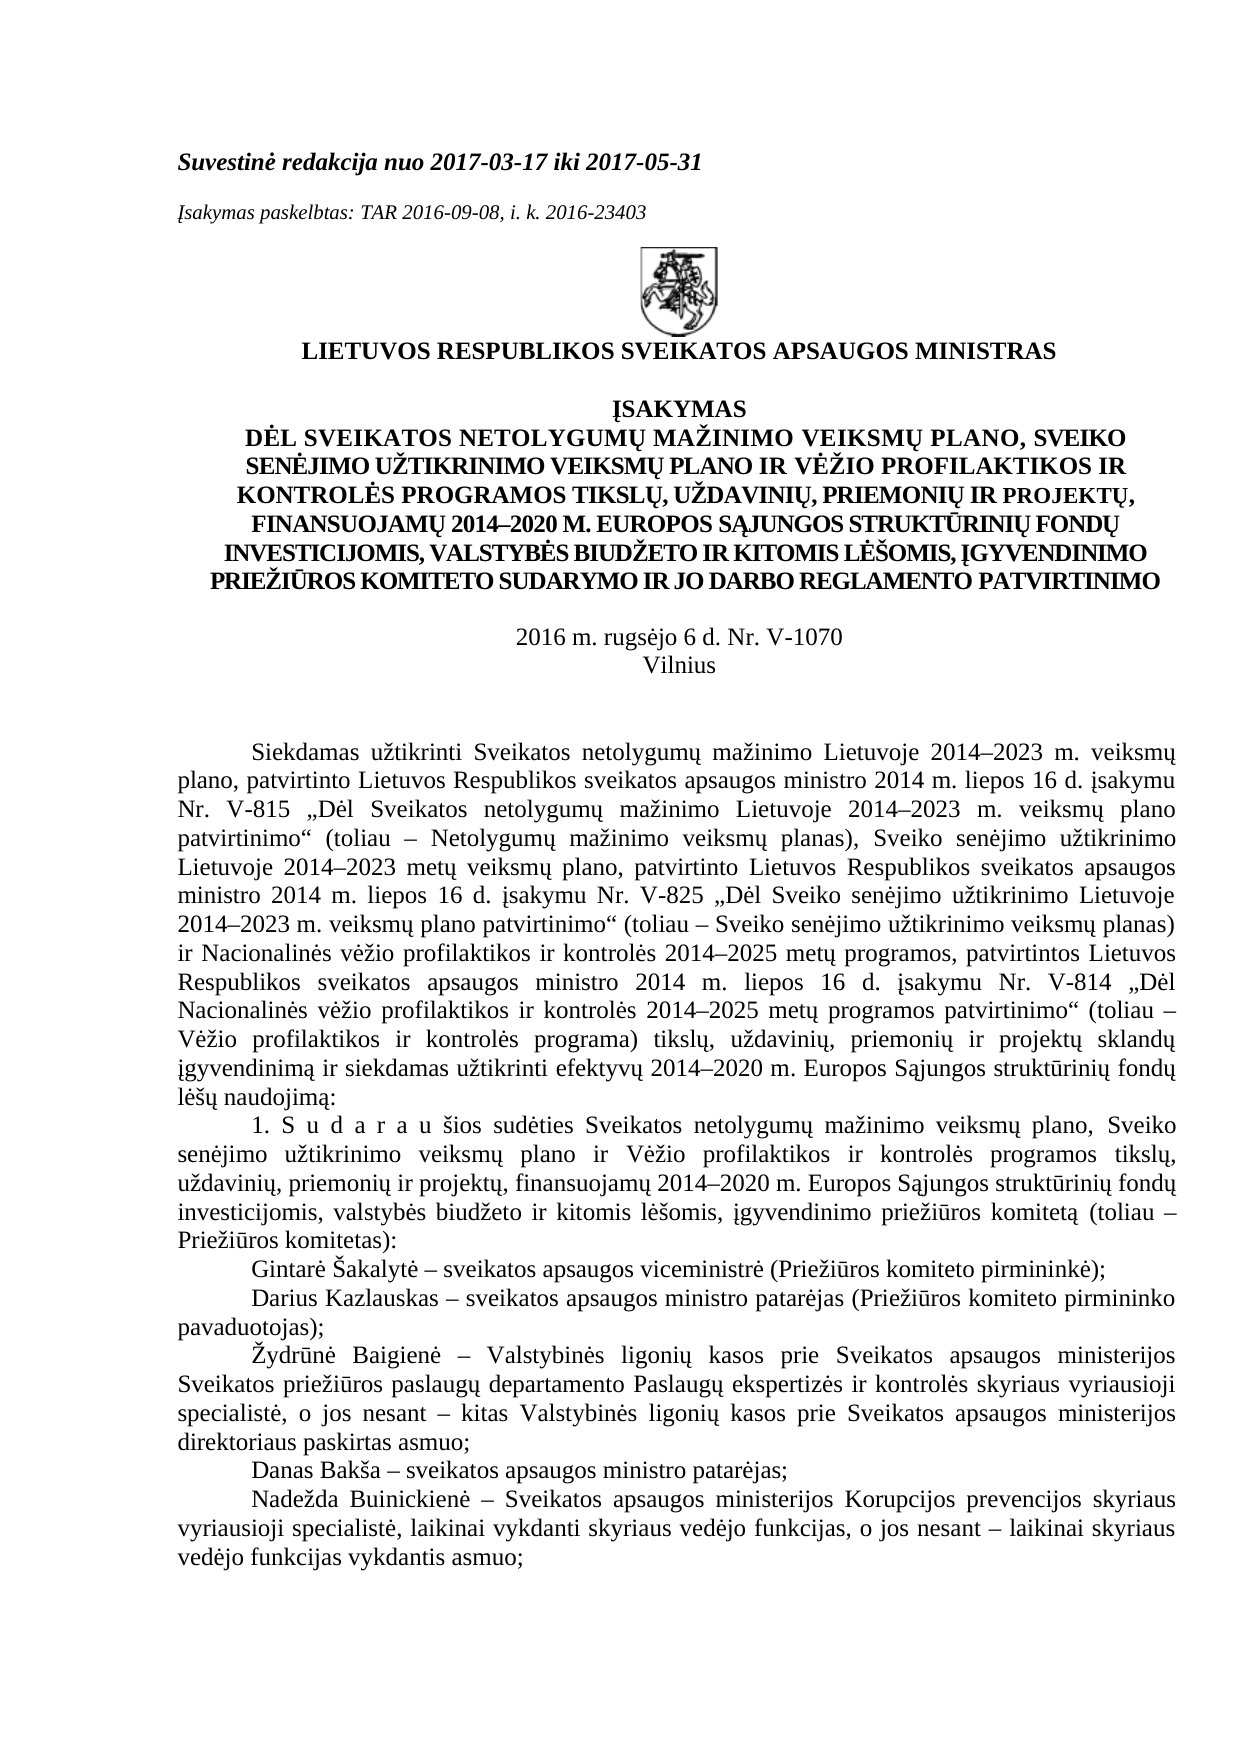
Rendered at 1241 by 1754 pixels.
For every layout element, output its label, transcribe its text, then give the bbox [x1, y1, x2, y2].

text Nadežda Buinickienė – Sveikatos apsaugos ministerijos Korupcijos prevencijos skyriaus vyriausioji specialistė, laikinai vykdanti skyriaus vedėjo funkcijas, o jos nesant – laikinai skyriaus vedėjo funkcijas vykdantis asmuo; [177, 1484, 1177, 1570]
text Darius Kazlauskas – sveikatos apsaugos ministro patarėjas (Priežiūros komiteto pirmininko pavaduotojas); [177, 1283, 1177, 1340]
text Gintarė Šakalytė – sveikatos apsaugos viceministrė (Priežiūros komiteto pirmininkė); [177, 1254, 1177, 1283]
text Suvestinė redakcija nuo 2017-03-17 iki 2017-05-31 [177, 147, 1181, 176]
text Danas Bakša – sveikatos apsaugos ministro patarėjas; [177, 1455, 1177, 1484]
text Vilnius [177, 650, 1181, 679]
text DĖL SVEIKATOS NETOLYGUMŲ MAŽINIMO VEIKSMŲ PLANO, SVEIKO SENĖJIMO UŽTIKRINIMO VEIKSMŲ PLANO IR VĖŽIO PROFILAKTIKOS IR KONTROLĖS PROGRAMOS TIKSLŲ, UŽDAVINIŲ, PRIEMONIŲ IR PROJEKTŲ, FINANSUOJAMŲ 2014–2020 M. EUROPOS SĄJUNGOS STRUKTŪRINIŲ FONDŲ INVESTICIJOMIS, VALSTYBĖS BIUDŽETO IR KITOMIS LĖŠOMIS, ĮGYVENDINIMO PRIEŽIŪROS KOMITETO SUDARYMO IR JO DARBO REGLAMENTO PATVIRTINIMO [190, 423, 1181, 595]
text 2016 m. rugsėjo 6 d. Nr. V-1070 [177, 622, 1181, 650]
text ĮSAKYMAS [177, 394, 1181, 423]
text LIETUVOS RESPUBLIKOS SVEIKATOS APSAUGOS MINISTRAS [177, 336, 1181, 365]
text Žydrūnė Baigienė – Valstybinės ligonių kasos prie Sveikatos apsaugos ministerijos Sveikatos priežiūros paslaugų departamento Paslaugų ekspertizės ir kontrolės skyriaus vyriausioji specialistė, o jos nesant – kitas Valstybinės ligonių kasos prie Sveikatos apsaugos ministerijos direktoriaus paskirtas asmuo; [177, 1340, 1177, 1455]
text Siekdamas užtikrinti Sveikatos netolygumų mažinimo Lietuvoje 2014–2023 m. veiksmų plano, patvirtinto Lietuvos Respublikos sveikatos apsaugos ministro 2014 m. liepos 16 d. įsakymu Nr. V-815 „Dėl Sveikatos netolygumų mažinimo Lietuvoje 2014–2023 m. veiksmų plano patvirtinimo“ (toliau – Netolygumų mažinimo veiksmų planas), Sveiko senėjimo užtikrinimo Lietuvoje 2014–2023 metų veiksmų plano, patvirtinto Lietuvos Respublikos sveikatos apsaugos ministro 2014 m. liepos 16 d. įsakymu Nr. V-825 „Dėl Sveiko senėjimo užtikrinimo Lietuvoje 2014–2023 m. veiksmų plano patvirtinimo“ (toliau – Sveiko senėjimo užtikrinimo veiksmų planas) ir Nacionalinės vėžio profilaktikos ir kontrolės 2014–2025 metų programos, patvirtintos Lietuvos Respublikos sveikatos apsaugos ministro 2014 m. liepos 16 d. įsakymu Nr. V-814 „Dėl Nacionalinės vėžio profilaktikos ir kontrolės 2014–2025 metų programos patvirtinimo“ (toliau – Vėžio profilaktikos ir kontrolės programa) tikslų, uždavinių, priemonių ir projektų sklandų įgyvendinimą ir siekdamas užtikrinti efektyvų 2014–2020 m. Europos Sąjungos struktūrinių fondų lėšų naudojimą: [177, 737, 1177, 1110]
text 1. S u d a r a u šios sudėties Sveikatos netolygumų mažinimo veiksmų plano, Sveiko senėjimo užtikrinimo veiksmų plano ir Vėžio profilaktikos ir kontrolės programos tikslų, uždavinių, priemonių ir projektų, finansuojamų 2014–2020 m. Europos Sąjungos struktūrinių fondų investicijomis, valstybės biudžeto ir kitomis lėšomis, įgyvendinimo priežiūros komitetą (toliau – Priežiūros komitetas): [177, 1110, 1176, 1254]
text Įsakymas paskelbtas: TAR 2016-09-08, i. k. 2016-23403 [177, 200, 1181, 224]
